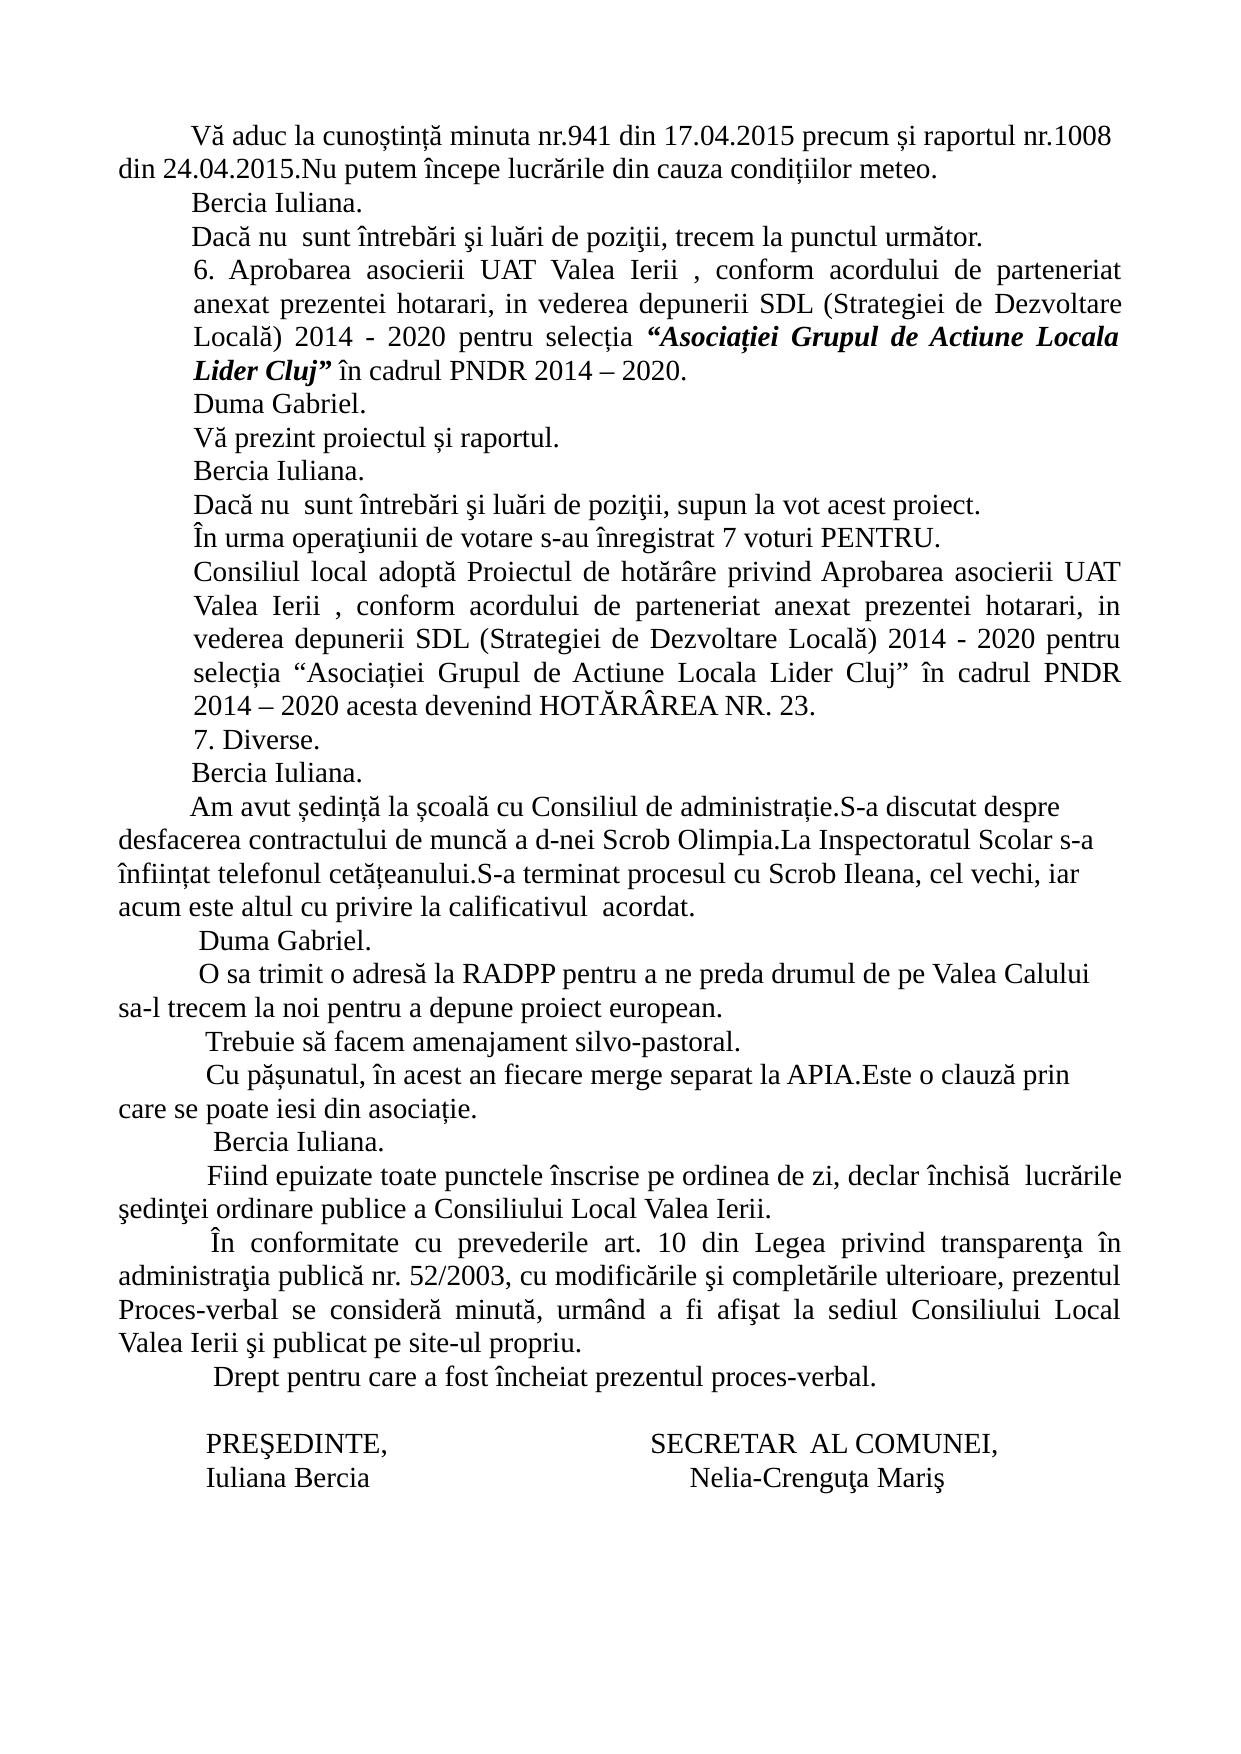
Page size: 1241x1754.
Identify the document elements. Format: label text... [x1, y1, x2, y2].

text Drept pentru care a fost încheiat prezentul proces-verbal. [118, 1359, 1122, 1393]
list 7. Diverse. [156, 722, 1122, 755]
text PREŞEDINTE, SECRETAR AL COMUNEI, [118, 1426, 1122, 1460]
list Bercia Iuliana. [156, 453, 1122, 487]
text Bercia Iuliana. [118, 755, 1122, 789]
text Iuliana Bercia Nelia-Crenguţa Mariş [162, 1460, 1122, 1493]
text Duma Gabriel. [118, 923, 1122, 957]
text O sa trimit o adresă la RADPP pentru a ne preda drumul de pe Valea Calului sa-l trecem la noi pentru a depune proiect european. [118, 957, 1122, 1024]
text Fiind epuizate toate punctele înscrise pe ordinea de zi, declar închisă lucrările şedinţei ordinare publice a Consiliului Local Valea Ierii. [118, 1158, 1122, 1225]
text Bercia Iuliana. [118, 185, 1122, 219]
text În conformitate cu prevederile art. 10 din Legea privind transparenţa în administraţia publică nr. 52/2003, cu modificările şi completările ulterioare, prezentul Proces-verbal se consideră minută, urmând a fi afişat la sediul Consiliului Local Valea Ierii şi publicat pe site-ul propriu. [118, 1225, 1122, 1359]
text Am avut ședință la școală cu Consiliul de administrație.S-a discutat despre desfacerea contractului de muncă a d-nei Scrob Olimpia.La Inspectoratul Scolar s-a înființat telefonul cetățeanului.S-a terminat procesul cu Scrob Ileana, cel vechi, iar acum este altul cu privire la calificativul acordat. [118, 789, 1122, 923]
list Dacă nu sunt întrebări şi luări de poziţii, supun la vot acest proiect. [156, 487, 1122, 521]
list Vă prezint proiectul și raportul. [156, 420, 1122, 453]
list În urma operaţiunii de votare s-au înregistrat 7 voturi PENTRU. [156, 521, 1122, 554]
text Dacă nu sunt întrebări şi luări de poziţii, trecem la punctul următor. [118, 219, 1122, 252]
text Bercia Iuliana. [118, 1124, 1122, 1158]
text Vă aduc la cunoștință minuta nr.941 din 17.04.2015 precum și raportul nr.1008 din 24.04.2015.Nu putem începe lucrările din cauza condițiilor meteo. [118, 118, 1122, 185]
list 6. Aprobarea asocierii UAT Valea Ierii , conform acordului de parteneriat anexat prezentei hotarari, in vederea depunerii SDL (Strategiei de Dezvoltare Locală) 2014 - 2020 pentru selecția “Asociației Grupul de Actiune Locala Lider Cluj” în cadrul PNDR 2014 – 2020. [156, 252, 1122, 386]
text Trebuie să facem amenajament silvo-pastoral. [118, 1024, 1122, 1057]
text Cu pășunatul, în acest an fiecare merge separat la APIA.Este o clauză prin care se poate iesi din asociație. [118, 1057, 1122, 1124]
list Consiliul local adoptă Proiectul de hotărâre privind Aprobarea asocierii UAT Valea Ierii , conform acordului de parteneriat anexat prezentei hotarari, in vederea depunerii SDL (Strategiei de Dezvoltare Locală) 2014 - 2020 pentru selecția “Asociației Grupul de Actiune Locala Lider Cluj” în cadrul PNDR 2014 – 2020 acesta devenind HOTĂRÂREA NR. 23. [156, 554, 1122, 722]
list Duma Gabriel. [156, 386, 1122, 420]
